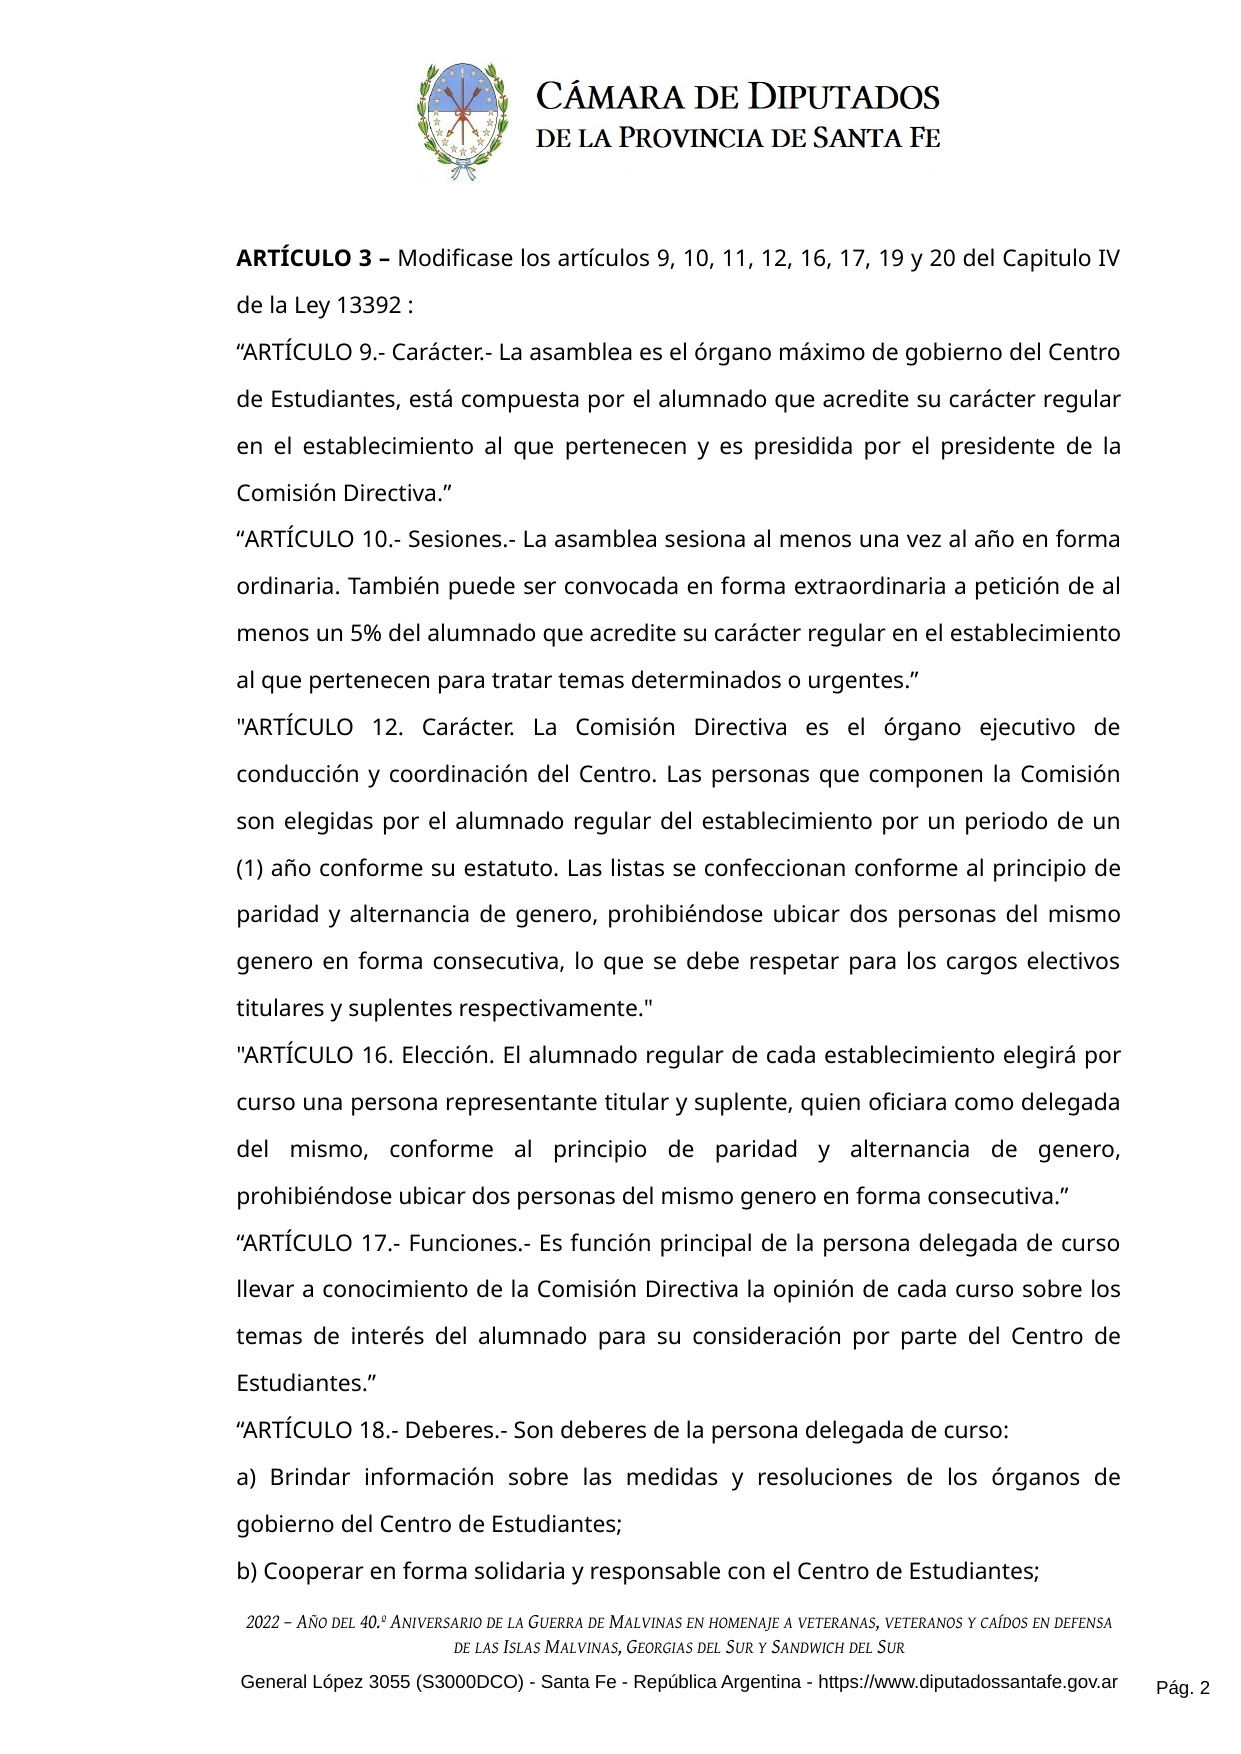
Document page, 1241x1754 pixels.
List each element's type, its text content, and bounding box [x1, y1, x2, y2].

text b) Cooperar en forma solidaria y responsable con el Centro de Estudiantes; [236, 1555, 1122, 1586]
text a) Brindar información sobre las medidas y resoluciones de los órganos de gobierno del Centro de Estudiantes; [236, 1461, 1122, 1539]
text “ARTÍCULO 18.- Deberes.- Son deberes de la persona delegada de curso: [236, 1414, 1122, 1445]
text "ARTÍCULO 16. Elección. El alumnado regular de cada establecimiento elegirá por curso una persona representante titular y suplente, quien oficiara como delegada del mismo, conforme al principio de paridad y alternancia de genero, prohibiéndose ubicar dos personas del mismo genero en forma consecutiva.” [236, 1039, 1122, 1211]
text “ARTÍCULO 9.- Carácter.- La asamblea es el órgano máximo de gobierno del Centro de Estudiantes, está compuesta por el alumnado que acredite su carácter regular en el establecimiento al que pertenecen y es presidida por el presidente de la Comisión Directiva.” [236, 336, 1122, 508]
text “ARTÍCULO 17.- Funciones.- Es función principal de la persona delegada de curso llevar a conocimiento de la Comisión Directiva la opinión de cada curso sobre los temas de interés del alumnado para su consideración por parte del Centro de Estudiantes.” [236, 1227, 1122, 1398]
text “ARTÍCULO 10.- Sesiones.- La asamblea sesiona al menos una vez al año en forma ordinaria. También puede ser convocada en forma extraordinaria a petición de al menos un 5% del alumnado que acredite su carácter regular en el establecimiento al que pertenecen para tratar temas determinados o urgentes.” [236, 523, 1122, 695]
text "ARTÍCULO 12. Carácter. La Comisión Directiva es el órgano ejecutivo de conducción y coordinación del Centro. Las personas que componen la Comisión son elegidas por el alumnado regular del establecimiento por un periodo de un (1) año conforme su estatuto. Las listas se confeccionan conforme al principio de paridad y alternancia de genero, prohibiéndose ubicar dos personas del mismo genero en forma consecutiva, lo que se debe respetar para los cargos electivos titulares y suplentes respectivamente." [236, 711, 1122, 1023]
picture [413, 59, 945, 183]
text ARTÍCULO 3 – Modificase los artículos 9, 10, 11, 12, 16, 17, 19 y 20 del Capitulo IV de la Ley 13392 : [236, 242, 1122, 320]
